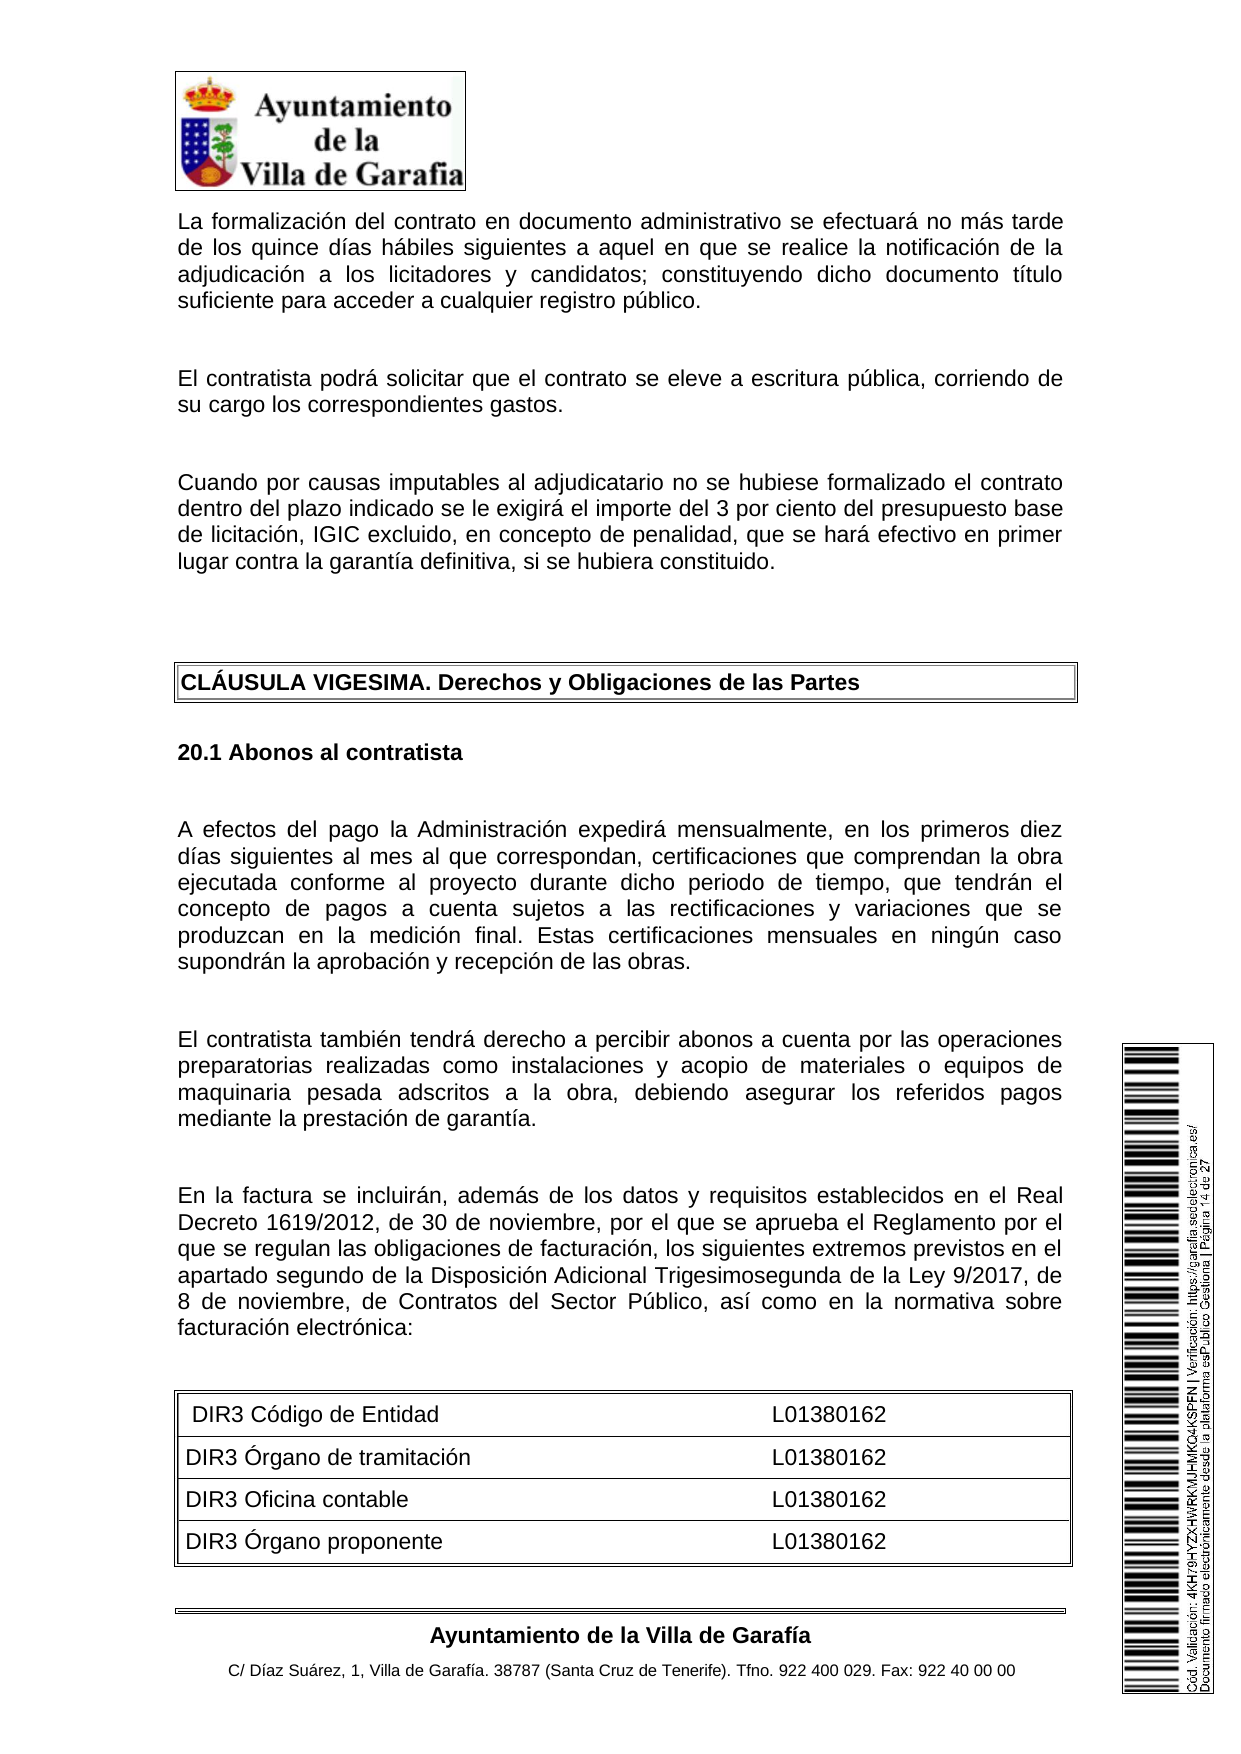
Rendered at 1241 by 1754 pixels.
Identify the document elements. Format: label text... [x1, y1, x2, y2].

text produzcan en la medición final. Estas certificaciones mensuales en ningún caso [177, 923, 1087, 948]
text 8 [177, 1289, 201, 1314]
picture [176, 1609, 1065, 1613]
picture [1123, 1044, 1213, 1693]
text DIR3 Órgano de tramitación [185, 1444, 496, 1470]
text La formalización del contrato en documento administrativo se efectuará no más tarde [177, 209, 1087, 234]
text lugar contra la garantía definitiva, si se hubiera constituido. [177, 549, 1087, 574]
text Ayuntamiento de la Villa de Garafía [429, 1623, 836, 1648]
text CLÁUSULA VIGESIMA. Derechos y Obligaciones de las Partes [180, 670, 883, 696]
text L01380162 [772, 1487, 911, 1512]
text concepto de pagos a cuenta sujetos a las rectificaciones y variaciones que se [177, 896, 1087, 922]
text El contratista podrá solicitar que el contrato se eleve a escritura pública, corriendo de [177, 366, 1087, 391]
text de licitación, IGIC excluido, en concepto de penalidad, que se hará efectivo en primer [177, 522, 1087, 548]
text suficiente para acceder a cualquier registro público. [177, 288, 1087, 314]
picture [176, 72, 465, 190]
text DIR3 Oficina contable [185, 1487, 496, 1512]
text supondrán la aprobación y recepción de las obras. [177, 949, 1087, 975]
text facturación electrónica: [177, 1315, 438, 1341]
text En la factura se incluirán, además de los datos y requisitos establecidos en el Real [177, 1183, 1087, 1209]
picture [175, 663, 1077, 702]
text L01380162 [772, 1402, 911, 1428]
text mediante la prestación de garantía. [177, 1106, 1087, 1131]
text dentro del plazo indicado se le exigirá el importe del 3 por ciento del presupuesto base [177, 496, 1087, 522]
text maquinaria pesada adscritos a la obra, debiendo asegurar los referidos pagos [177, 1079, 1087, 1105]
text adjudicación a los licitadores y candidatos; constituyendo dicho documento título [177, 262, 1087, 287]
text DIR3 Órgano proponente [185, 1529, 467, 1554]
text 20.1 Abonos al contratista [177, 739, 487, 765]
text de los quince días hábiles siguientes a aquel en que se realice la notificación de la [177, 235, 1087, 261]
text días siguientes al mes al que correspondan, certificaciones que comprendan la obra [177, 844, 1087, 869]
text A efectos del pago la Administración expedirá mensualmente, en los primeros diez [177, 817, 1087, 843]
text Decreto 1619/2012, de 30 de noviembre, por el que se aprueba el Reglamento por el [177, 1210, 1087, 1236]
text DIR3 Código de Entidad [192, 1402, 496, 1428]
text apartado segundo de la Disposición Adicional Trigesimosegunda de la Ley 9/2017, de [177, 1263, 1087, 1288]
text L01380162 [772, 1444, 911, 1470]
text C/ Díaz Suárez, 1, Villa de Garafía. 38787 (Santa Cruz de Tenerife). Tfno. 922 400 029. Fax: 922 40 00 00 [228, 1662, 1037, 1680]
text su cargo los correspondientes gastos. [177, 392, 1087, 418]
text que se regulan las obligaciones de facturación, los siguientes extremos previstos en el [177, 1236, 1087, 1262]
text Cuando por causas imputables al adjudicatario no se hubiese formalizado el contrato [177, 470, 1087, 495]
picture [175, 1391, 1072, 1566]
text El contratista también tendrá derecho a percibir abonos a cuenta por las operaciones [177, 1027, 1087, 1052]
text ejecutada conforme al proyecto durante dicho periodo de tiempo, que tendrán el [177, 870, 1087, 896]
text L01380162 [772, 1529, 911, 1554]
text preparatorias realizadas como instalaciones y acopio de materiales o equipos de [177, 1053, 1087, 1079]
text de noviembre, de Contratos del Sector Público, así como en la normativa sobre [201, 1289, 1087, 1314]
